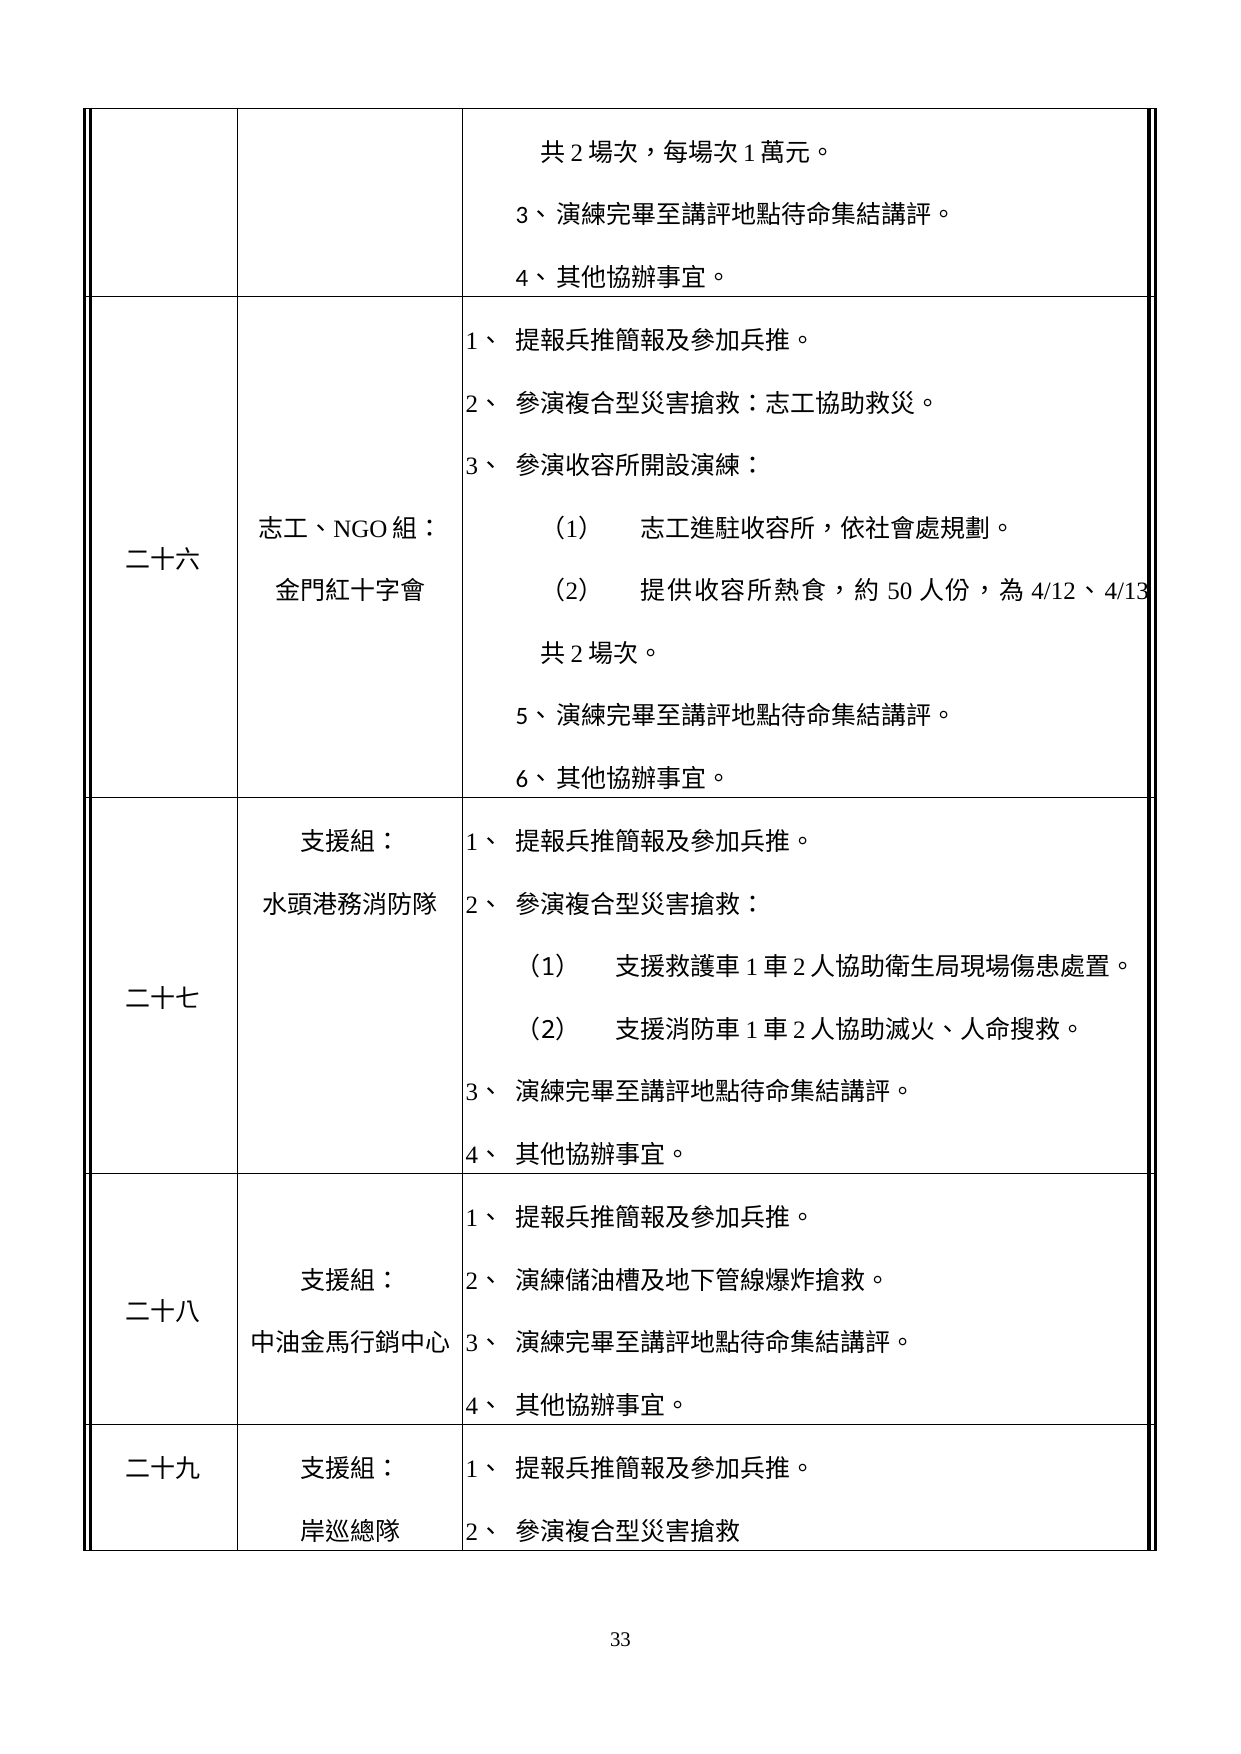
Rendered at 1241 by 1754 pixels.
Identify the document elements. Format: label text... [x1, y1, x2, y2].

table_cell 支援組： 水頭港務消防隊 [238, 798, 462, 1173]
table_cell 提報兵推簡報及參加兵推。 參演複合型災害搶救： 支援救護車1車2人協助衛生局現場傷患處置。 支援消防車1車2人協助滅火、人命搜救。 演練完畢至講評地點待命集結講評。 其他協辦事宜。 [463, 798, 1147, 1173]
table_cell 支援組： 中油金馬行銷中心 [238, 1174, 462, 1424]
table_cell 二十八 [92, 1174, 237, 1424]
table_cell 志工、NGO組： 金門紅十字會 [238, 297, 462, 797]
table_cell [238, 109, 462, 296]
table_cell 二十七 [92, 798, 237, 1173]
table_cell 提報兵推簡報及參加兵推。 參演複合型災害搶救 派員進駐前進指揮所。 危險海域人員撤離、氣爆傷患搶救。 演練完畢至講評地點待命集結講評。 其他協辦事宜。 [463, 1425, 1147, 1550]
table_cell 二十六 [92, 297, 237, 797]
table_cell 提報兵推簡報及參加兵推。 參演複合型災害搶救：志工協助救災。 參演收容所開設演練： 志工進駐收容所，依社會處規劃。 提供收容所熱食，約50人份，為4/12、4/13共2場次，每場次1萬元。 演練完畢至講評地點待命集結講評。 其他協辦事宜。 [463, 109, 1147, 296]
table_cell 支援組： 岸巡總隊 [238, 1425, 462, 1550]
table_cell 二十九 [92, 1425, 237, 1550]
table_cell 提報兵推簡報及參加兵推。 演練儲油槽及地下管線爆炸搶救。 演練完畢至講評地點待命集結講評。 其他協辦事宜。 [463, 1174, 1147, 1424]
table_cell 提報兵推簡報及參加兵推。 參演複合型災害搶救：志工協助救災。 參演收容所開設演練： 志工進駐收容所，依社會處規劃。 提供收容所熱食，約50人份，為4/12、4/13共2場次。 演練完畢至講評地點待命集結講評。 其他協辦事宜。 [463, 297, 1147, 797]
table_cell [92, 109, 237, 296]
